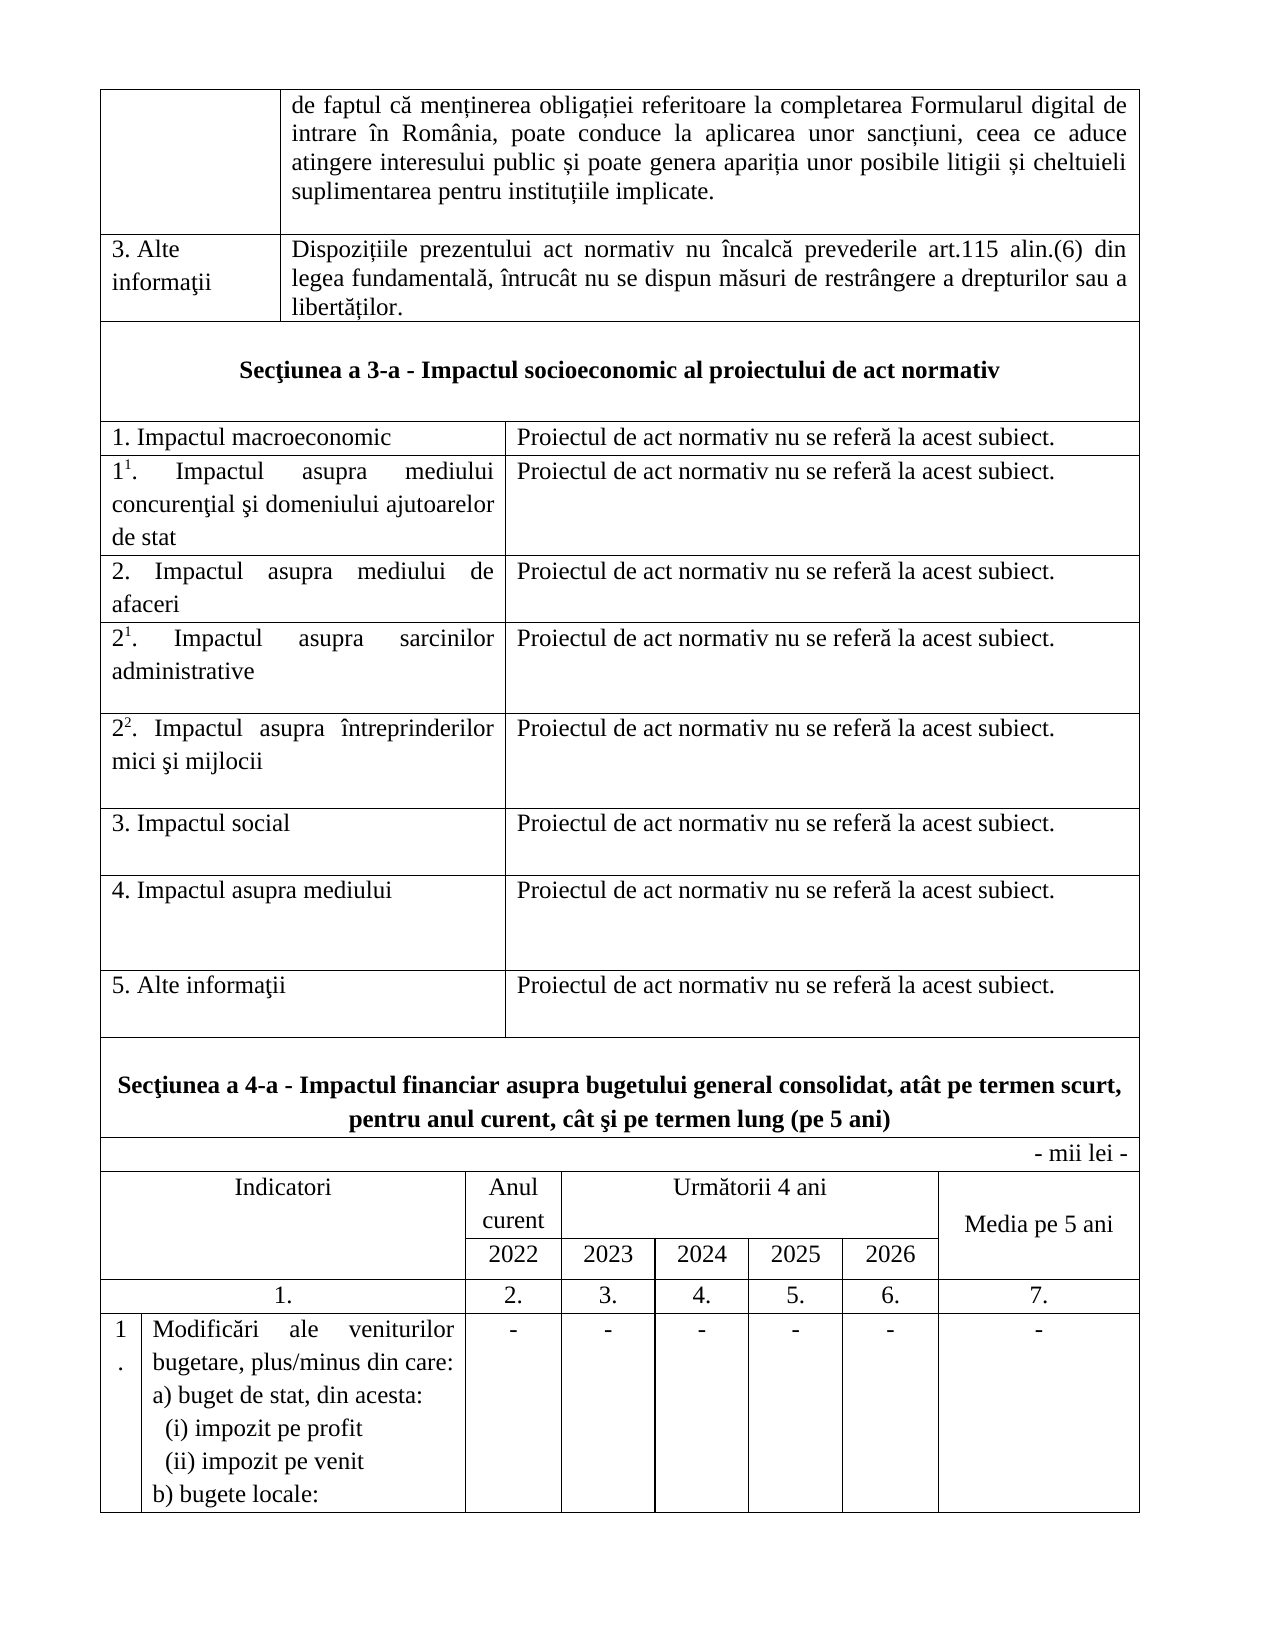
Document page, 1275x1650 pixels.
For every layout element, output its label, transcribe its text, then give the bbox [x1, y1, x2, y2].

table_cell 2025 [749, 1239, 842, 1279]
table_cell 1. [101, 1314, 141, 1512]
table_cell Proiectul de act normativ nu se referă la acest subiect. [506, 714, 1139, 807]
table_cell Proiectul de act normativ nu se referă la acest subiect. [506, 556, 1139, 622]
table_cell Dispozițiile prezentului act normativ nu încalcă prevederile art.115 alin.(6) din legea fundamentală, întrucât nu se dispun măsuri de restrângere a drepturilor sau a libertăților. [281, 235, 1139, 321]
table_cell Secţiunea a 3-a - Impactul socioeconomic al proiectului de act normativ [101, 322, 1139, 421]
table_cell 5. [749, 1280, 842, 1313]
table_cell Secţiunea a 4-a - Impactul financiar asupra bugetului general consolidat, atât pe termen scurt, pentru anul curent, cât şi pe termen lung (pe 5 ani) [101, 1038, 1139, 1137]
table_cell Modificări ale veniturilor bugetare, plus/minus din care: a) buget de stat, din acesta: (i) impozit pe profit (ii) impozit pe venit b) bugete locale: [142, 1314, 465, 1512]
table_cell 2026 [843, 1239, 938, 1279]
table_cell 6. [843, 1280, 938, 1313]
table_cell - [466, 1314, 561, 1512]
table_cell Indicatori [101, 1172, 465, 1279]
table_cell 2022 [466, 1239, 561, 1279]
table_cell Proiectul de act normativ nu se referă la acest subiect. [506, 422, 1139, 455]
table_cell de faptul că menținerea obligației referitoare la completarea Formularul digital de intrare în România, poate conduce la aplicarea unor sancțiuni, ceea ce aduce atingere interesului public și poate genera apariția unor posibile litigii și cheltuieli suplimentarea pentru instituțiile implicate. [281, 90, 1139, 233]
table_cell 2024 [656, 1239, 748, 1279]
table_cell Media pe 5 ani [939, 1172, 1139, 1279]
table_cell 22. Impactul asupra întreprinderilor mici şi mijlocii [101, 714, 505, 807]
table_cell 2. Impactul asupra mediului de afaceri [101, 556, 505, 622]
table_cell Proiectul de act normativ nu se referă la acest subiect. [506, 623, 1139, 712]
table_cell 2. [466, 1280, 561, 1313]
table_cell 4. [656, 1280, 748, 1313]
table_cell Proiectul de act normativ nu se referă la acest subiect. [506, 809, 1139, 874]
table_cell Următorii 4 ani [562, 1172, 938, 1238]
table_cell 3. [562, 1280, 654, 1313]
table_cell - [656, 1314, 748, 1512]
table_cell - mii lei - [101, 1138, 1139, 1171]
table_cell 3. Alte informaţii [101, 235, 280, 321]
table_cell 3. Impactul social [101, 809, 505, 874]
table_cell - [749, 1314, 842, 1512]
table_cell - [562, 1314, 654, 1512]
table_cell Proiectul de act normativ nu se referă la acest subiect. [506, 971, 1139, 1037]
table_cell Proiectul de act normativ nu se referă la acest subiect. [506, 876, 1139, 969]
table_cell Anul curent [466, 1172, 561, 1238]
table_cell 1. Impactul macroeconomic [101, 422, 505, 455]
table_cell - [843, 1314, 938, 1512]
table_cell - [939, 1314, 1139, 1512]
table_cell 11. Impactul asupra mediului concurenţial şi domeniului ajutoarelor de stat [101, 456, 505, 555]
table_cell 5. Alte informaţii [101, 971, 505, 1037]
table_cell [101, 90, 280, 233]
table_cell 4. Impactul asupra mediului [101, 876, 505, 969]
table_cell 1. [101, 1280, 465, 1313]
table_cell Proiectul de act normativ nu se referă la acest subiect. [506, 456, 1139, 555]
table_cell 2023 [562, 1239, 654, 1279]
table_cell 7. [939, 1280, 1139, 1313]
table_cell 21. Impactul asupra sarcinilor administrative [101, 623, 505, 712]
